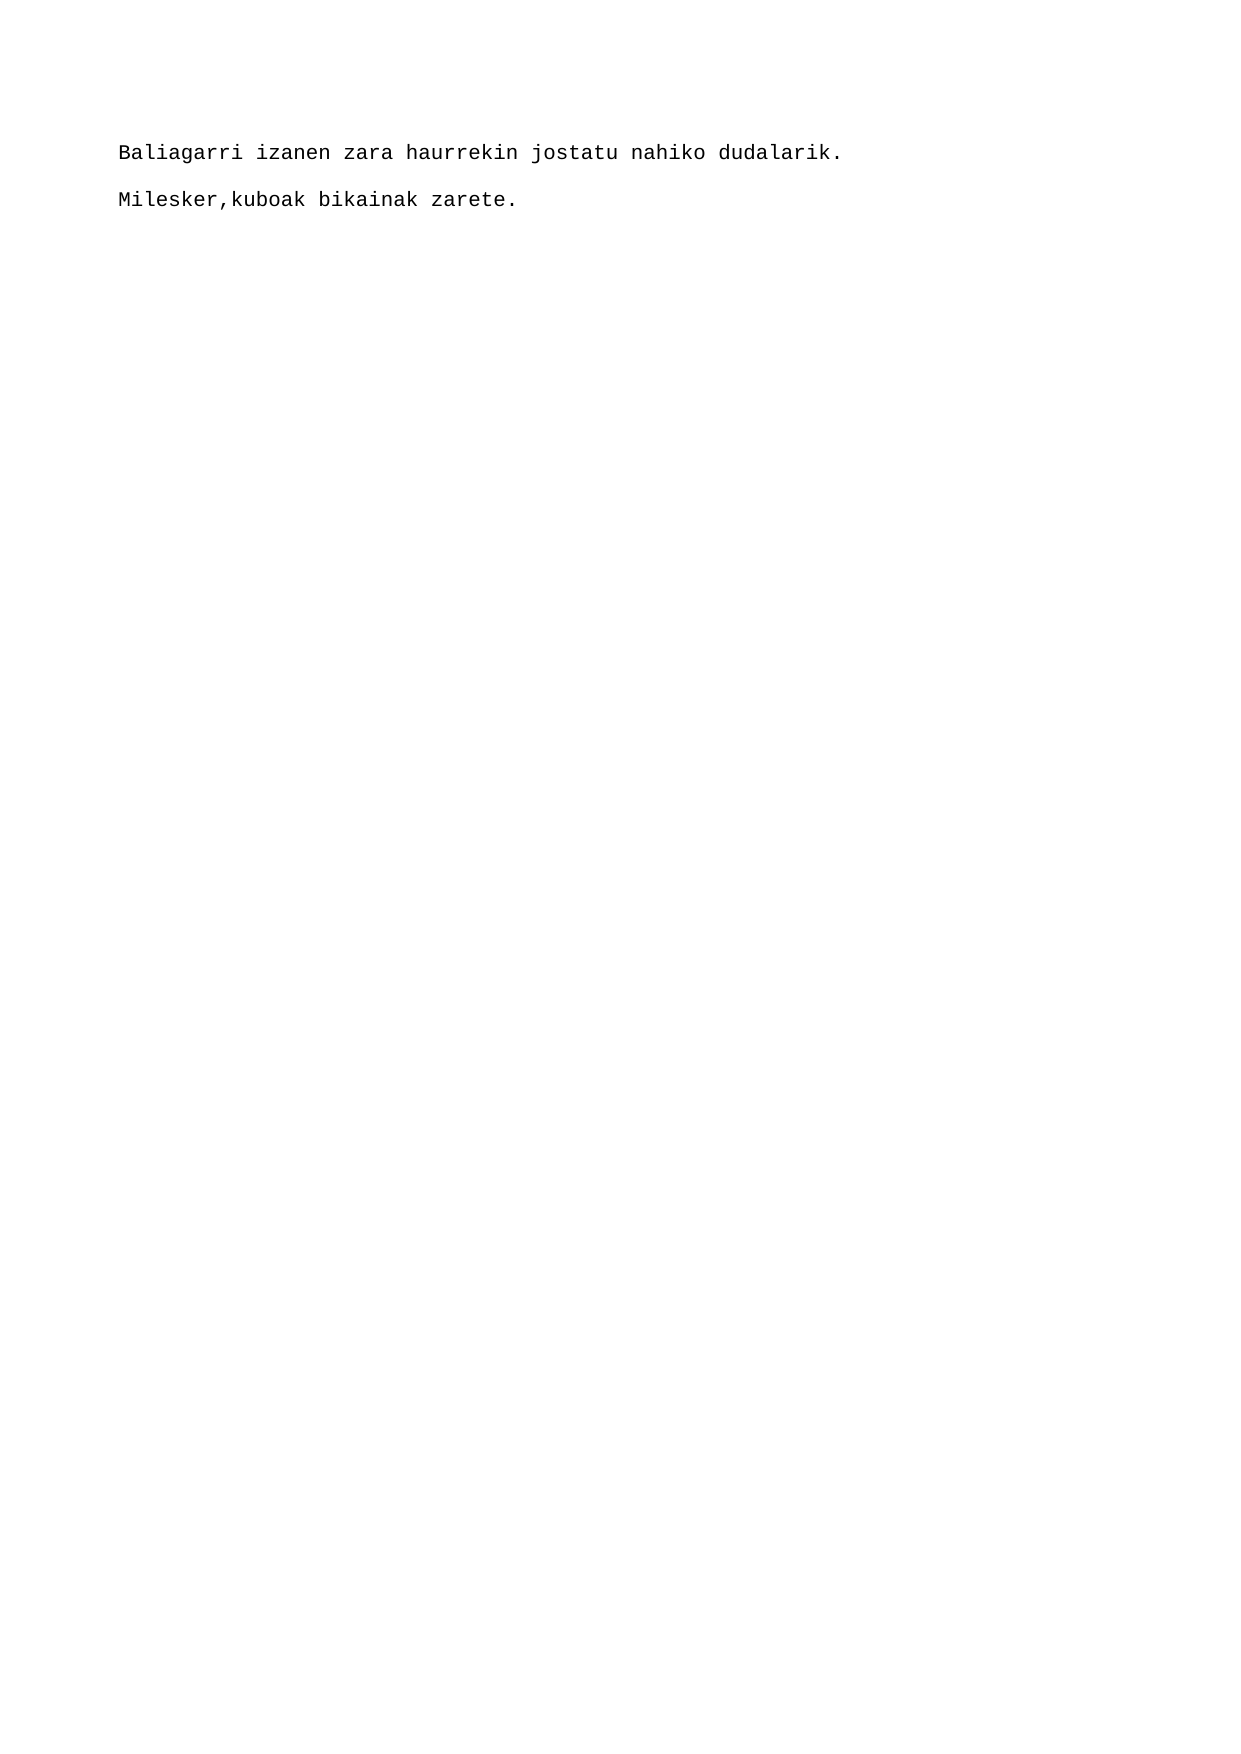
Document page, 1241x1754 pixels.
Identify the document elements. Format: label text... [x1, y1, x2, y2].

text Milesker,kuboak bikainak zarete. [118, 189, 1122, 213]
text Baliagarri izanen zara haurrekin jostatu nahiko dudalarik. [118, 142, 1122, 165]
